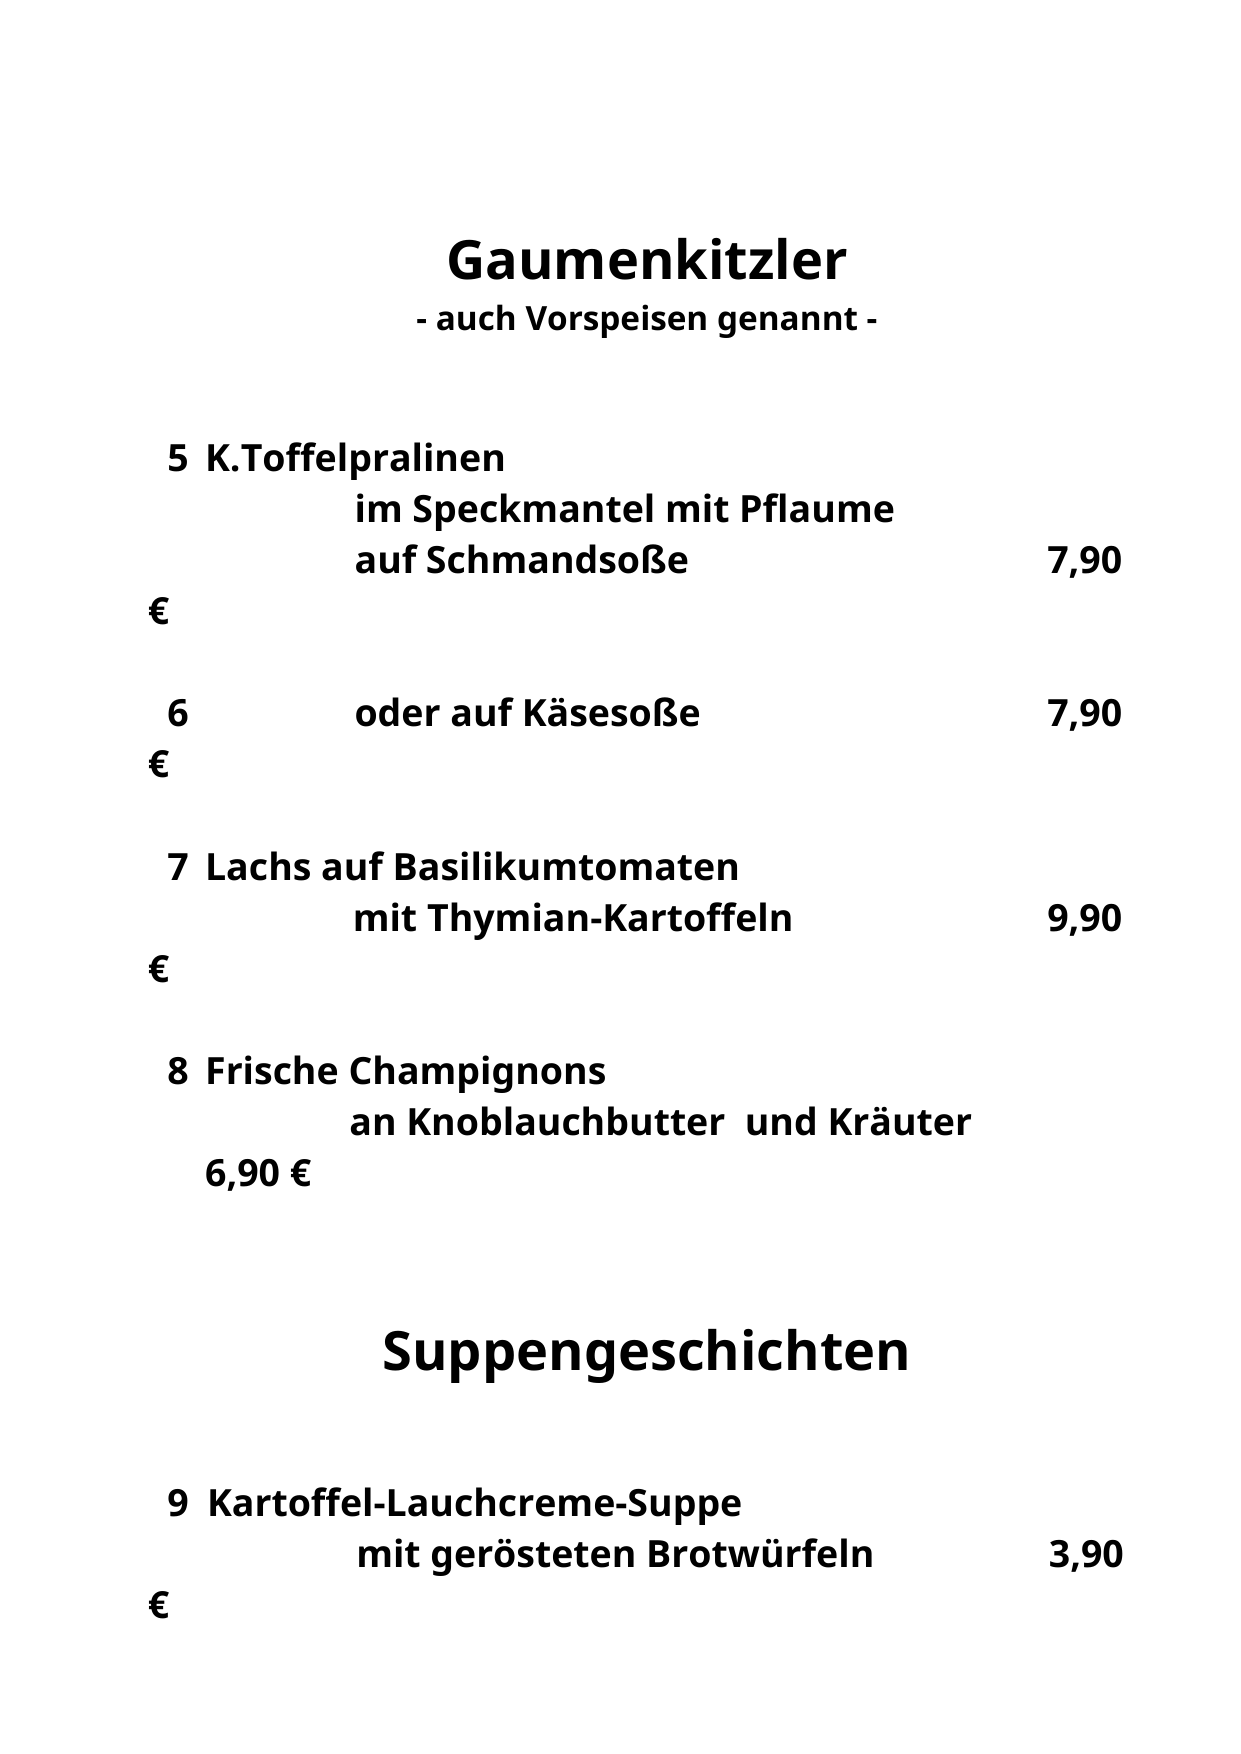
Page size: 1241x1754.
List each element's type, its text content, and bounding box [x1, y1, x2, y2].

text 6 oder auf Käsesoße 7,90 € [148, 687, 1146, 789]
text auf Schmandsoße 7,90 € [148, 533, 1146, 636]
text mit Thymian-Kartoffeln 9,90 € [148, 891, 1146, 993]
text 7 Lachs auf Basilikumtomaten [148, 840, 1146, 891]
text Suppengeschichten [148, 1312, 1146, 1386]
text an Knoblauchbutter und Kräuter 6,90 € [148, 1095, 1146, 1197]
text 9 Kartoffel-Lauchcreme-Suppe [148, 1477, 1146, 1528]
text im Speckmantel mit Pflaume [148, 482, 1146, 533]
text mit gerösteten Brotwürfeln 3,90 € [148, 1528, 1146, 1630]
text - auch Vorspeisen genannt - [148, 295, 1146, 341]
text 5 K.Toffelpralinen [148, 431, 1146, 482]
text 8 Frische Champignons [148, 1044, 1146, 1095]
text Gaumenkitzler [148, 221, 1146, 295]
